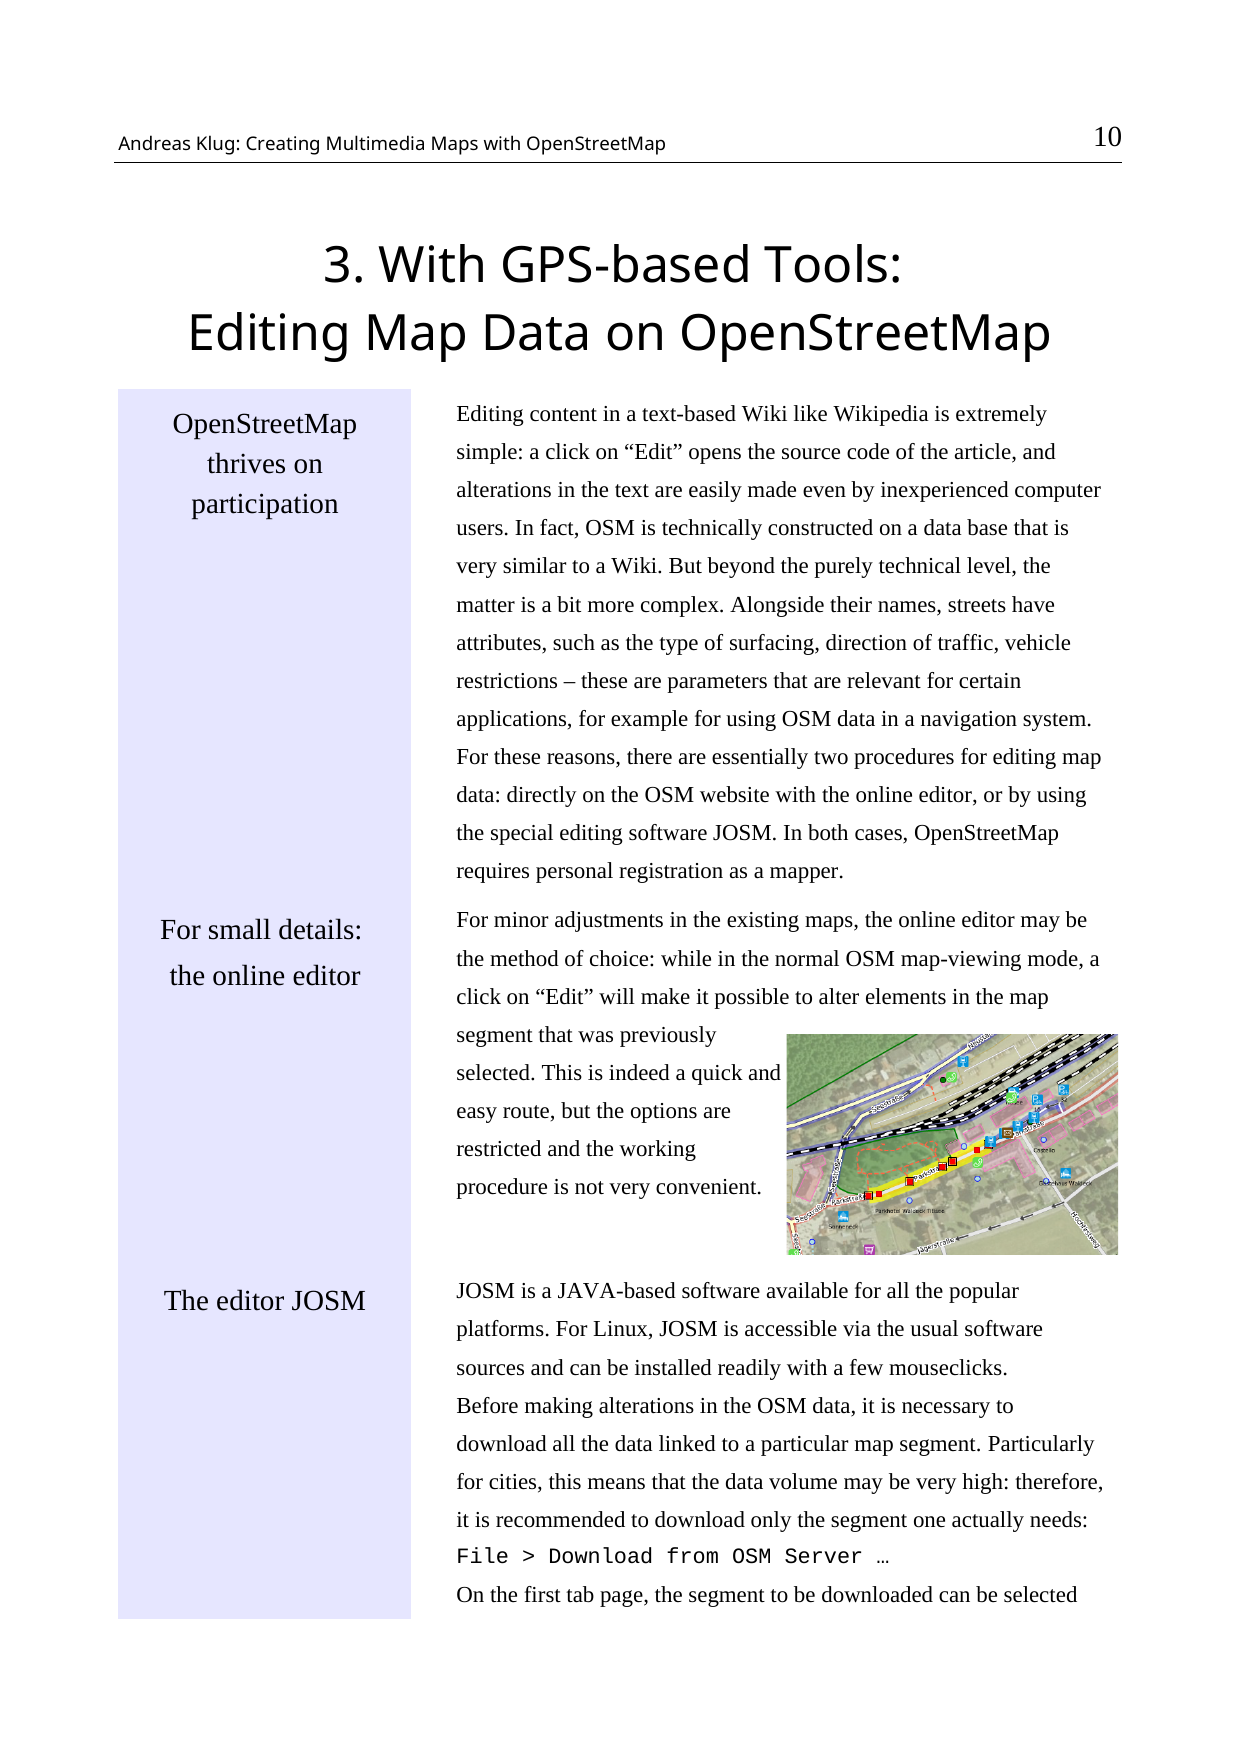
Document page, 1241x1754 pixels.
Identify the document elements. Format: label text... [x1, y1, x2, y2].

table_header OpenStreetMap thrives on participation [118, 389, 411, 896]
table_cell JOSM is a JAVA-based software available for all the popular platforms. For Linux, JOSM is accessible via the usual software sources and can be installed readily with a few mouseclicks. Before making alterations in the OSM data, it is necessary to download all the data linked to a particular map segment. Particularly for cities, this means that the data volume may be very high: therefore, it is recommended to download only the segment one actually needs: File > Download from OSM Server … On the first tab page, the segment to be downloaded can be selected [445, 1266, 1122, 1619]
table_cell For small details: the online editor [118, 896, 411, 1266]
table_cell [411, 1266, 444, 1619]
table_header Editing content in a text-based Wiki like Wikipedia is extremely simple: a click on “Edit” opens the source code of the article, and alterations in the text are easily made even by inexperienced computer users. In fact, OSM is technically constructed on a data base that is very similar to a Wiki. But beyond the purely technical level, the matter is a bit more complex. Alongside their names, streets have attributes, such as the type of surfacing, direction of traffic, vehicle restrictions – these are parameters that are relevant for certain applications, for example for using OSM data in a navigation system. For these reasons, there are essentially two procedures for editing map data: directly on the OSM website with the online editor, or by using the special editing software JOSM. In both cases, OpenStreetMap requires personal registration as a mapper. [445, 389, 1122, 896]
table_cell [411, 896, 444, 1266]
table_header [411, 389, 444, 896]
subtitle 3. With GPS-based Tools: Editing Map Data on OpenStreetMap [118, 229, 1122, 365]
table_cell The editor JOSM [118, 1266, 411, 1619]
table_cell For minor adjustments in the existing maps, the online editor may be the method of choice: while in the normal OSM map-viewing mode, a click on “Edit” will make it possible to alter elements in the map segment that was previously selected. This is indeed a quick and easy route, but the options are restricted and the working procedure is not very convenient. [445, 896, 1122, 1254]
picture [786, 1034, 1119, 1255]
table_cell [445, 1255, 1122, 1266]
